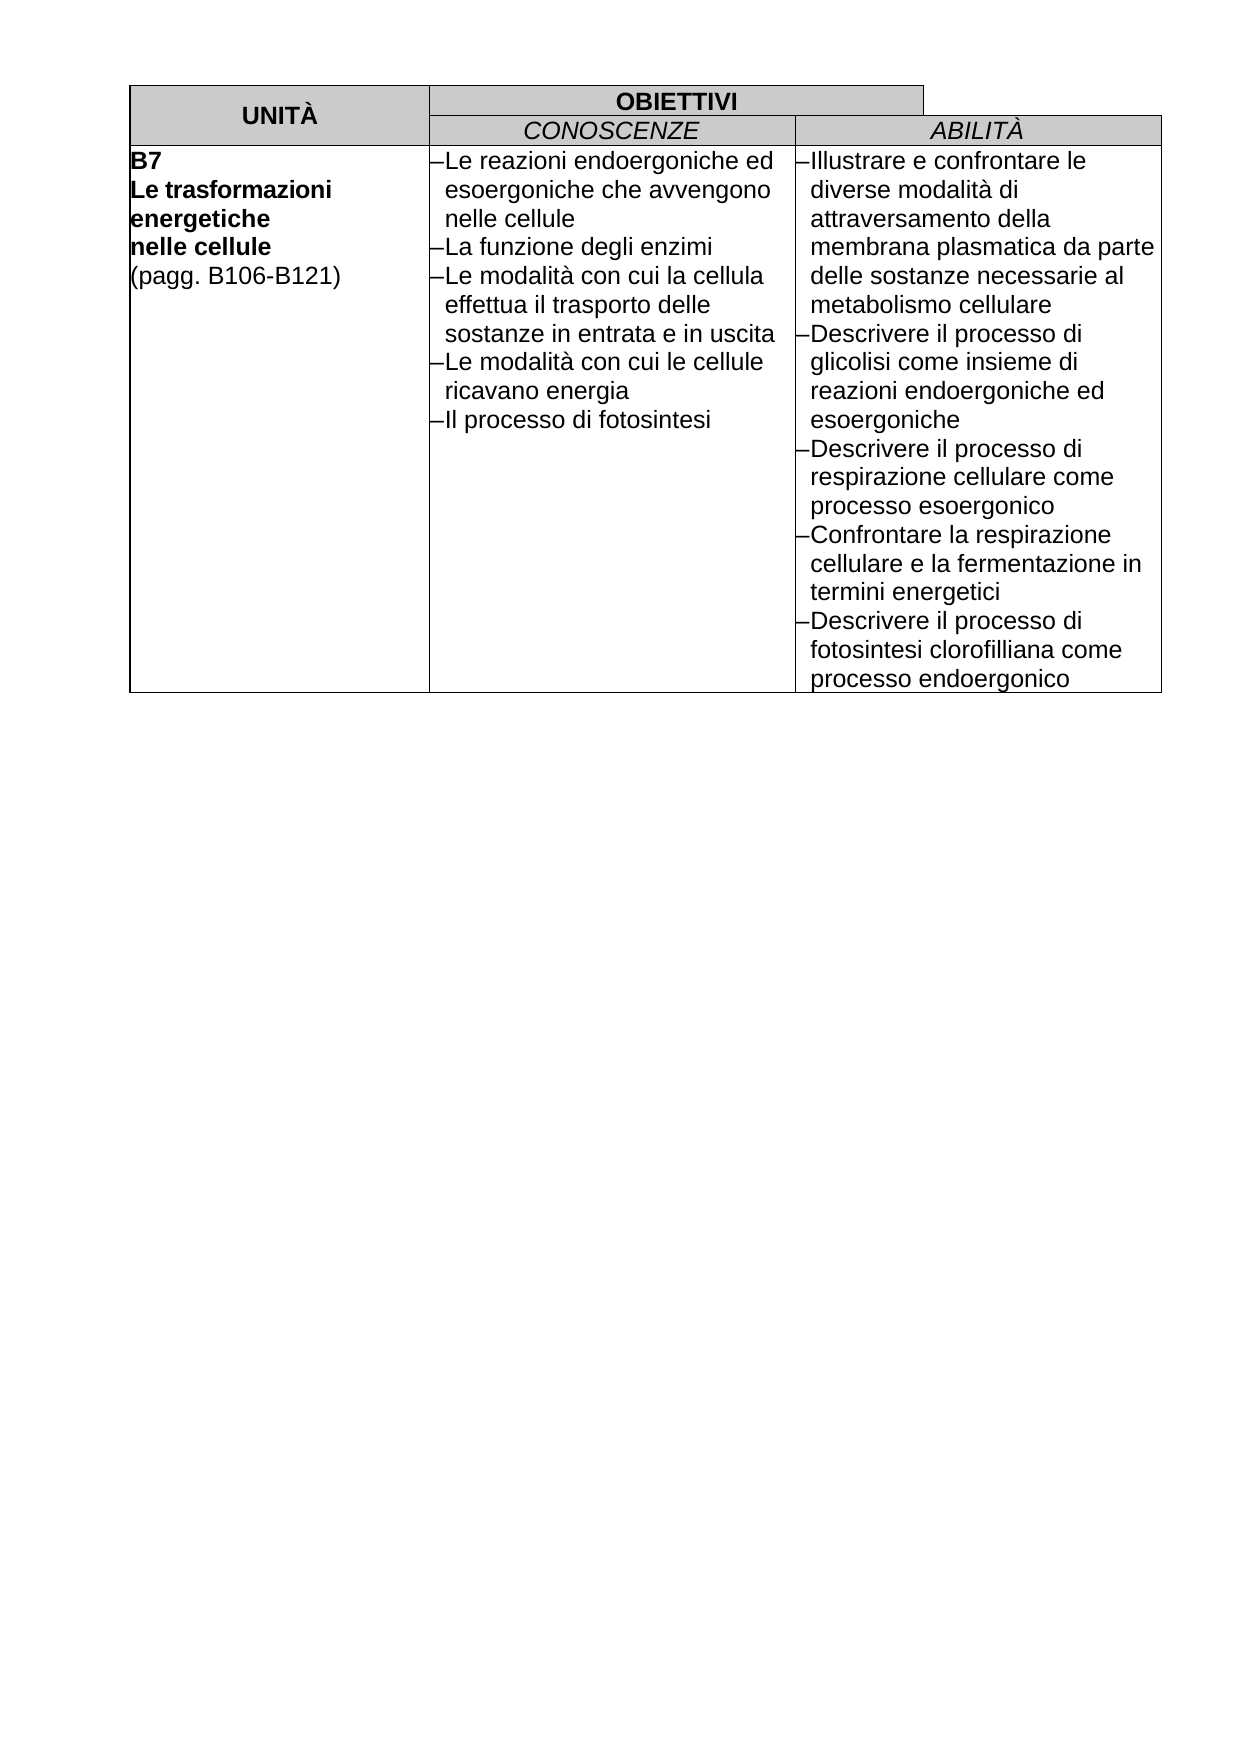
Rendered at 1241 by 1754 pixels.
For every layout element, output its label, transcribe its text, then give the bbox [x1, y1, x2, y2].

table_header [924, 85, 1161, 115]
table_header OBIETTIVI [430, 86, 923, 115]
table_cell abilità [796, 116, 1161, 145]
table_cell conoscenze [430, 116, 795, 145]
table_header unità [131, 86, 429, 145]
table_cell – Le reazioni endoergoniche ed esoergoniche che avvengono nelle cellule – La funzione degli enzimi – Le modalità con cui la cellula effettua il trasporto delle sostanze in entrata e in uscita – Le modalità con cui le cellule ricavano energia – Il processo di fotosintesi [430, 146, 795, 692]
table_cell – Illustrare e confrontare le diverse modalità di attraversamento della membrana plasmatica da parte delle sostanze necessarie al metabolismo cellulare – Descrivere il processo di glicolisi come insieme di reazioni endoergoniche ed esoergoniche – Descrivere il processo di respirazione cellulare come processo esoergonico – Confrontare la respirazione cellulare e la fermentazione in termini energetici – Descrivere il processo di fotosintesi clorofilliana come processo endoergonico [796, 146, 1161, 692]
table_cell B7 Le trasformazioni energetiche nelle cellule (pagg. B106-B121) [131, 146, 429, 692]
